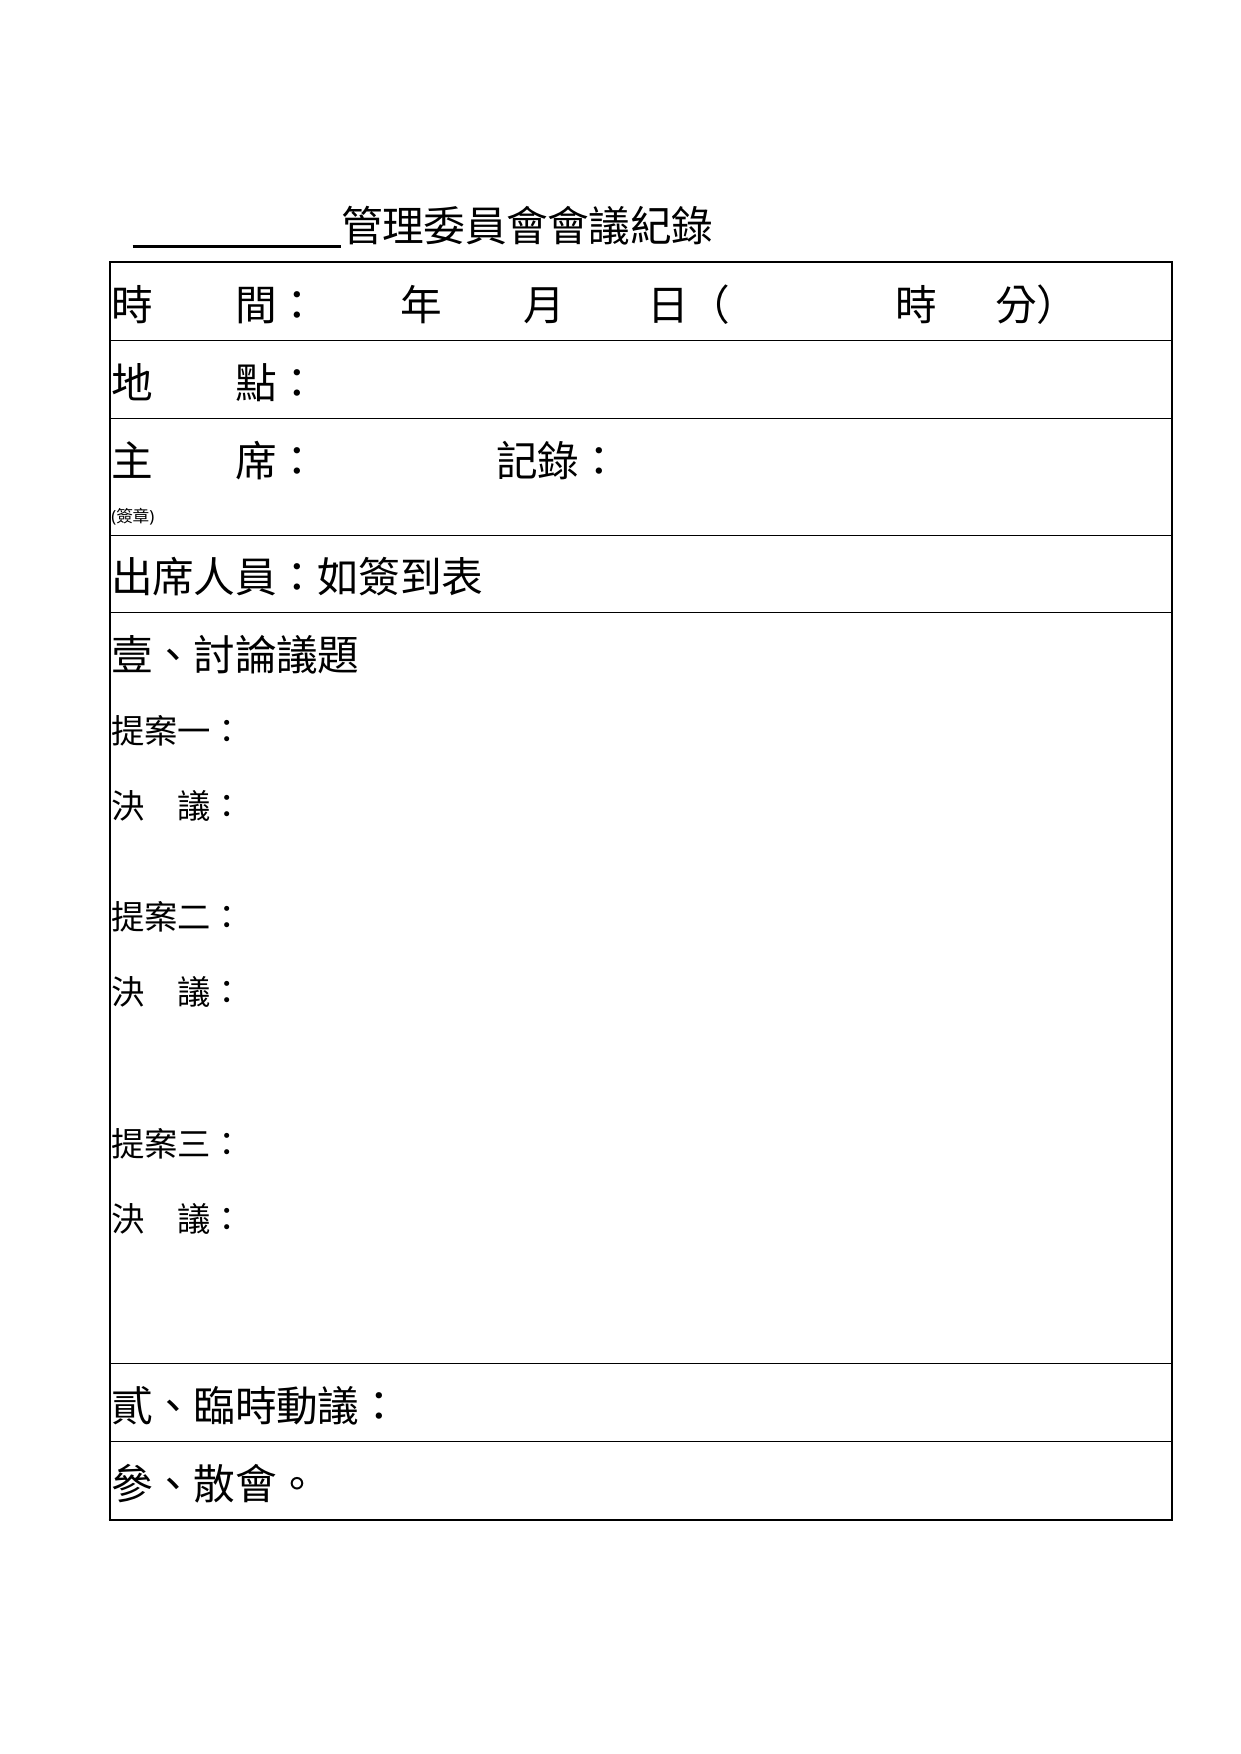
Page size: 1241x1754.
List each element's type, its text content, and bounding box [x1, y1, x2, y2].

table_cell 地 點： [111, 341, 1171, 418]
table_cell 參、散會。 [111, 1442, 1171, 1519]
table_cell 壹、討論議題 [111, 613, 1171, 690]
table_cell 貳、臨時動議： [111, 1364, 1171, 1441]
table_cell 主 席： 記錄： [111, 419, 1171, 495]
table_cell 出席人員：如簽到表 [111, 536, 1171, 612]
table_header 管理委員會會議紀錄 [110, 77, 1172, 261]
table_cell [964, 495, 1171, 534]
table_cell 時 間： 年 月 日（ 時 分） [111, 263, 1171, 340]
table_cell 提案二： 決 議： [111, 876, 1171, 1102]
table_cell 提案一： 決 議： [111, 690, 1171, 876]
table_cell 提案三： 決 議： [111, 1103, 1171, 1363]
table_cell (簽章) [111, 495, 963, 534]
